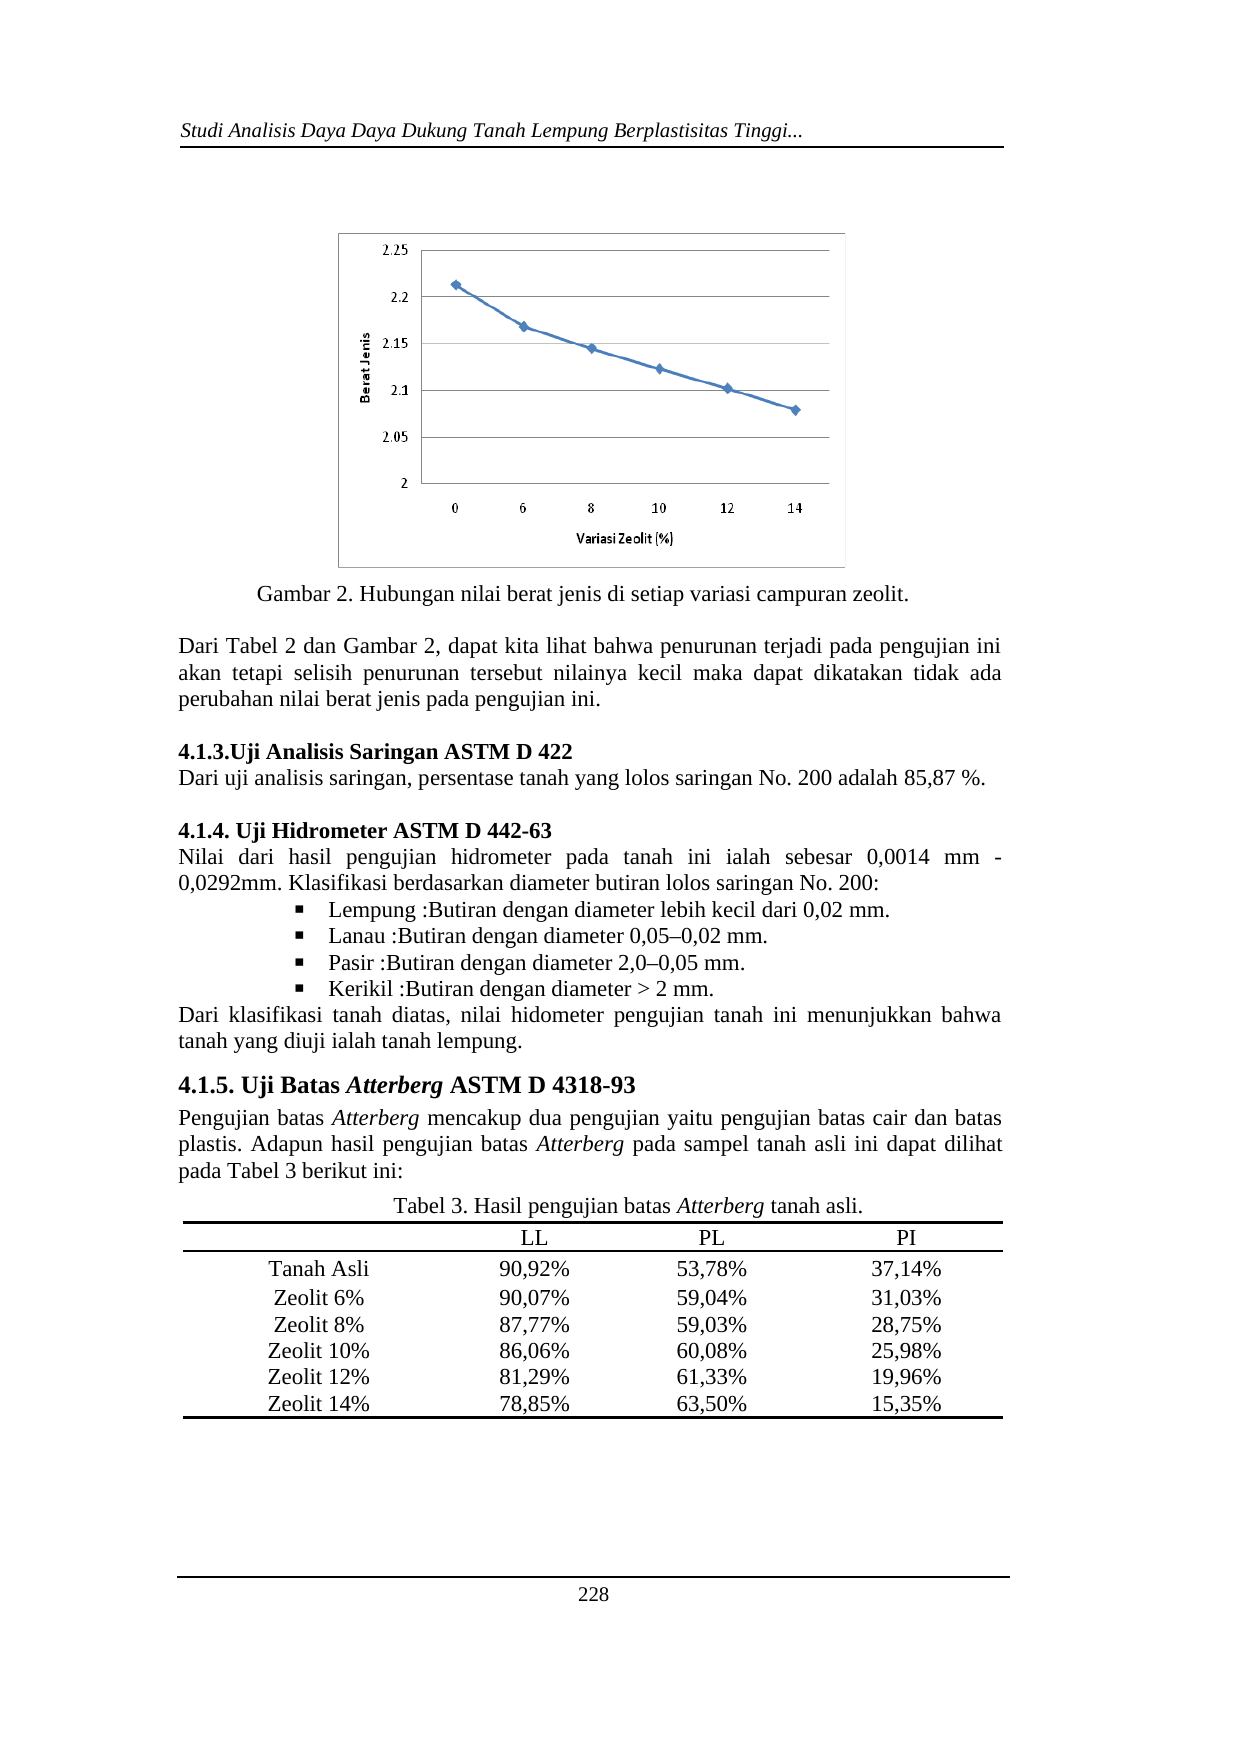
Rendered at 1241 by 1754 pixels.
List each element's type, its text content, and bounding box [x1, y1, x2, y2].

table_cell 59,03% [614, 1311, 809, 1337]
table_header PL [614, 1224, 809, 1250]
table_cell Zeolit 10% [183, 1337, 455, 1363]
table_cell 59,04% [614, 1284, 809, 1311]
table_cell 63,50% [614, 1390, 809, 1416]
table_cell Tanah Asli [183, 1252, 455, 1284]
text Dari klasifikasi tanah diatas, nilai hidometer pengujian tanah ini menunjukkan bahwa tanah yang diuji ialah tanah lempung. [178, 1001, 1003, 1054]
table_cell Zeolit 12% [183, 1363, 455, 1390]
table_cell 87,77% [455, 1311, 614, 1337]
table_cell 31,03% [809, 1284, 1003, 1311]
table_cell 37,14% [809, 1252, 1003, 1284]
table_cell 90,07% [455, 1284, 614, 1311]
text 4.1.4. Uji Hidrometer ASTM D 442-63 [178, 817, 1003, 843]
text Nilai dari hasil pengujian hidrometer pada tanah ini ialah sebesar 0,0014 mm - 0,0292mm. Klasifikasi berdasarkan diameter butiran lolos saringan No. 200: [178, 843, 1003, 896]
text Gambar 2. Hubungan nilai berat jenis di setiap variasi campuran zeolit. [257, 579, 1003, 606]
table_cell 60,08% [614, 1337, 809, 1363]
list Tabel 3. Hasil pengujian batas Atterberg tanah asli. [253, 1183, 1003, 1221]
table_cell 28,75% [809, 1311, 1003, 1337]
list Pengujian batas Atterberg mencakup dua pengujian yaitu pengujian batas cair dan batas plastis. Adapun hasil pengujian batas Atterberg pada sampel tanah asli ini dapat dilihat pada Tabel 3 berikut ini: [178, 1104, 1003, 1183]
table_cell 81,29% [455, 1363, 614, 1390]
list Dari uji analisis saringan, persentase tanah yang lolos saringan No. 200 adalah 85,87 %. [178, 764, 1003, 790]
table_header LL [455, 1224, 614, 1250]
text Dari Tabel 2 dan Gambar 2, dapat kita lihat bahwa penurunan terjadi pada pengujian ini akan tetapi selisih penurunan tersebut nilainya kecil maka dapat dikatakan tidak ada perubahan nilai berat jenis pada pengujian ini. [178, 632, 1003, 711]
table_cell 25,98% [809, 1337, 1003, 1363]
table_cell Zeolit 6% [183, 1284, 455, 1311]
table_cell 78,85% [455, 1390, 614, 1416]
text 4.1.3.Uji Analisis Saringan ASTM D 422 [178, 738, 1003, 764]
table_cell 86,06% [455, 1337, 614, 1363]
list Lanau :Butiran dengan diameter 0,05–0,02 mm. [291, 922, 1003, 948]
table_cell 61,33% [614, 1363, 809, 1390]
table_cell 19,96% [809, 1363, 1003, 1390]
table_cell 53,78% [614, 1252, 809, 1284]
list Pasir :Butiran dengan diameter 2,0–0,05 mm. [291, 948, 1003, 975]
table_header PI [809, 1224, 1003, 1250]
table_cell 15,35% [809, 1390, 1003, 1416]
table_header [183, 1224, 455, 1250]
list Lempung :Butiran dengan diameter lebih kecil dari 0,02 mm. [291, 896, 1003, 922]
table_cell Zeolit 8% [183, 1311, 455, 1337]
text 4.1.5. Uji Batas Atterberg ASTM D 4318-93 [178, 1054, 1003, 1104]
table_cell 90,92% [455, 1252, 614, 1284]
table_cell Zeolit 14% [183, 1390, 455, 1416]
list Kerikil :Butiran dengan diameter > 2 mm. [291, 975, 1003, 1001]
